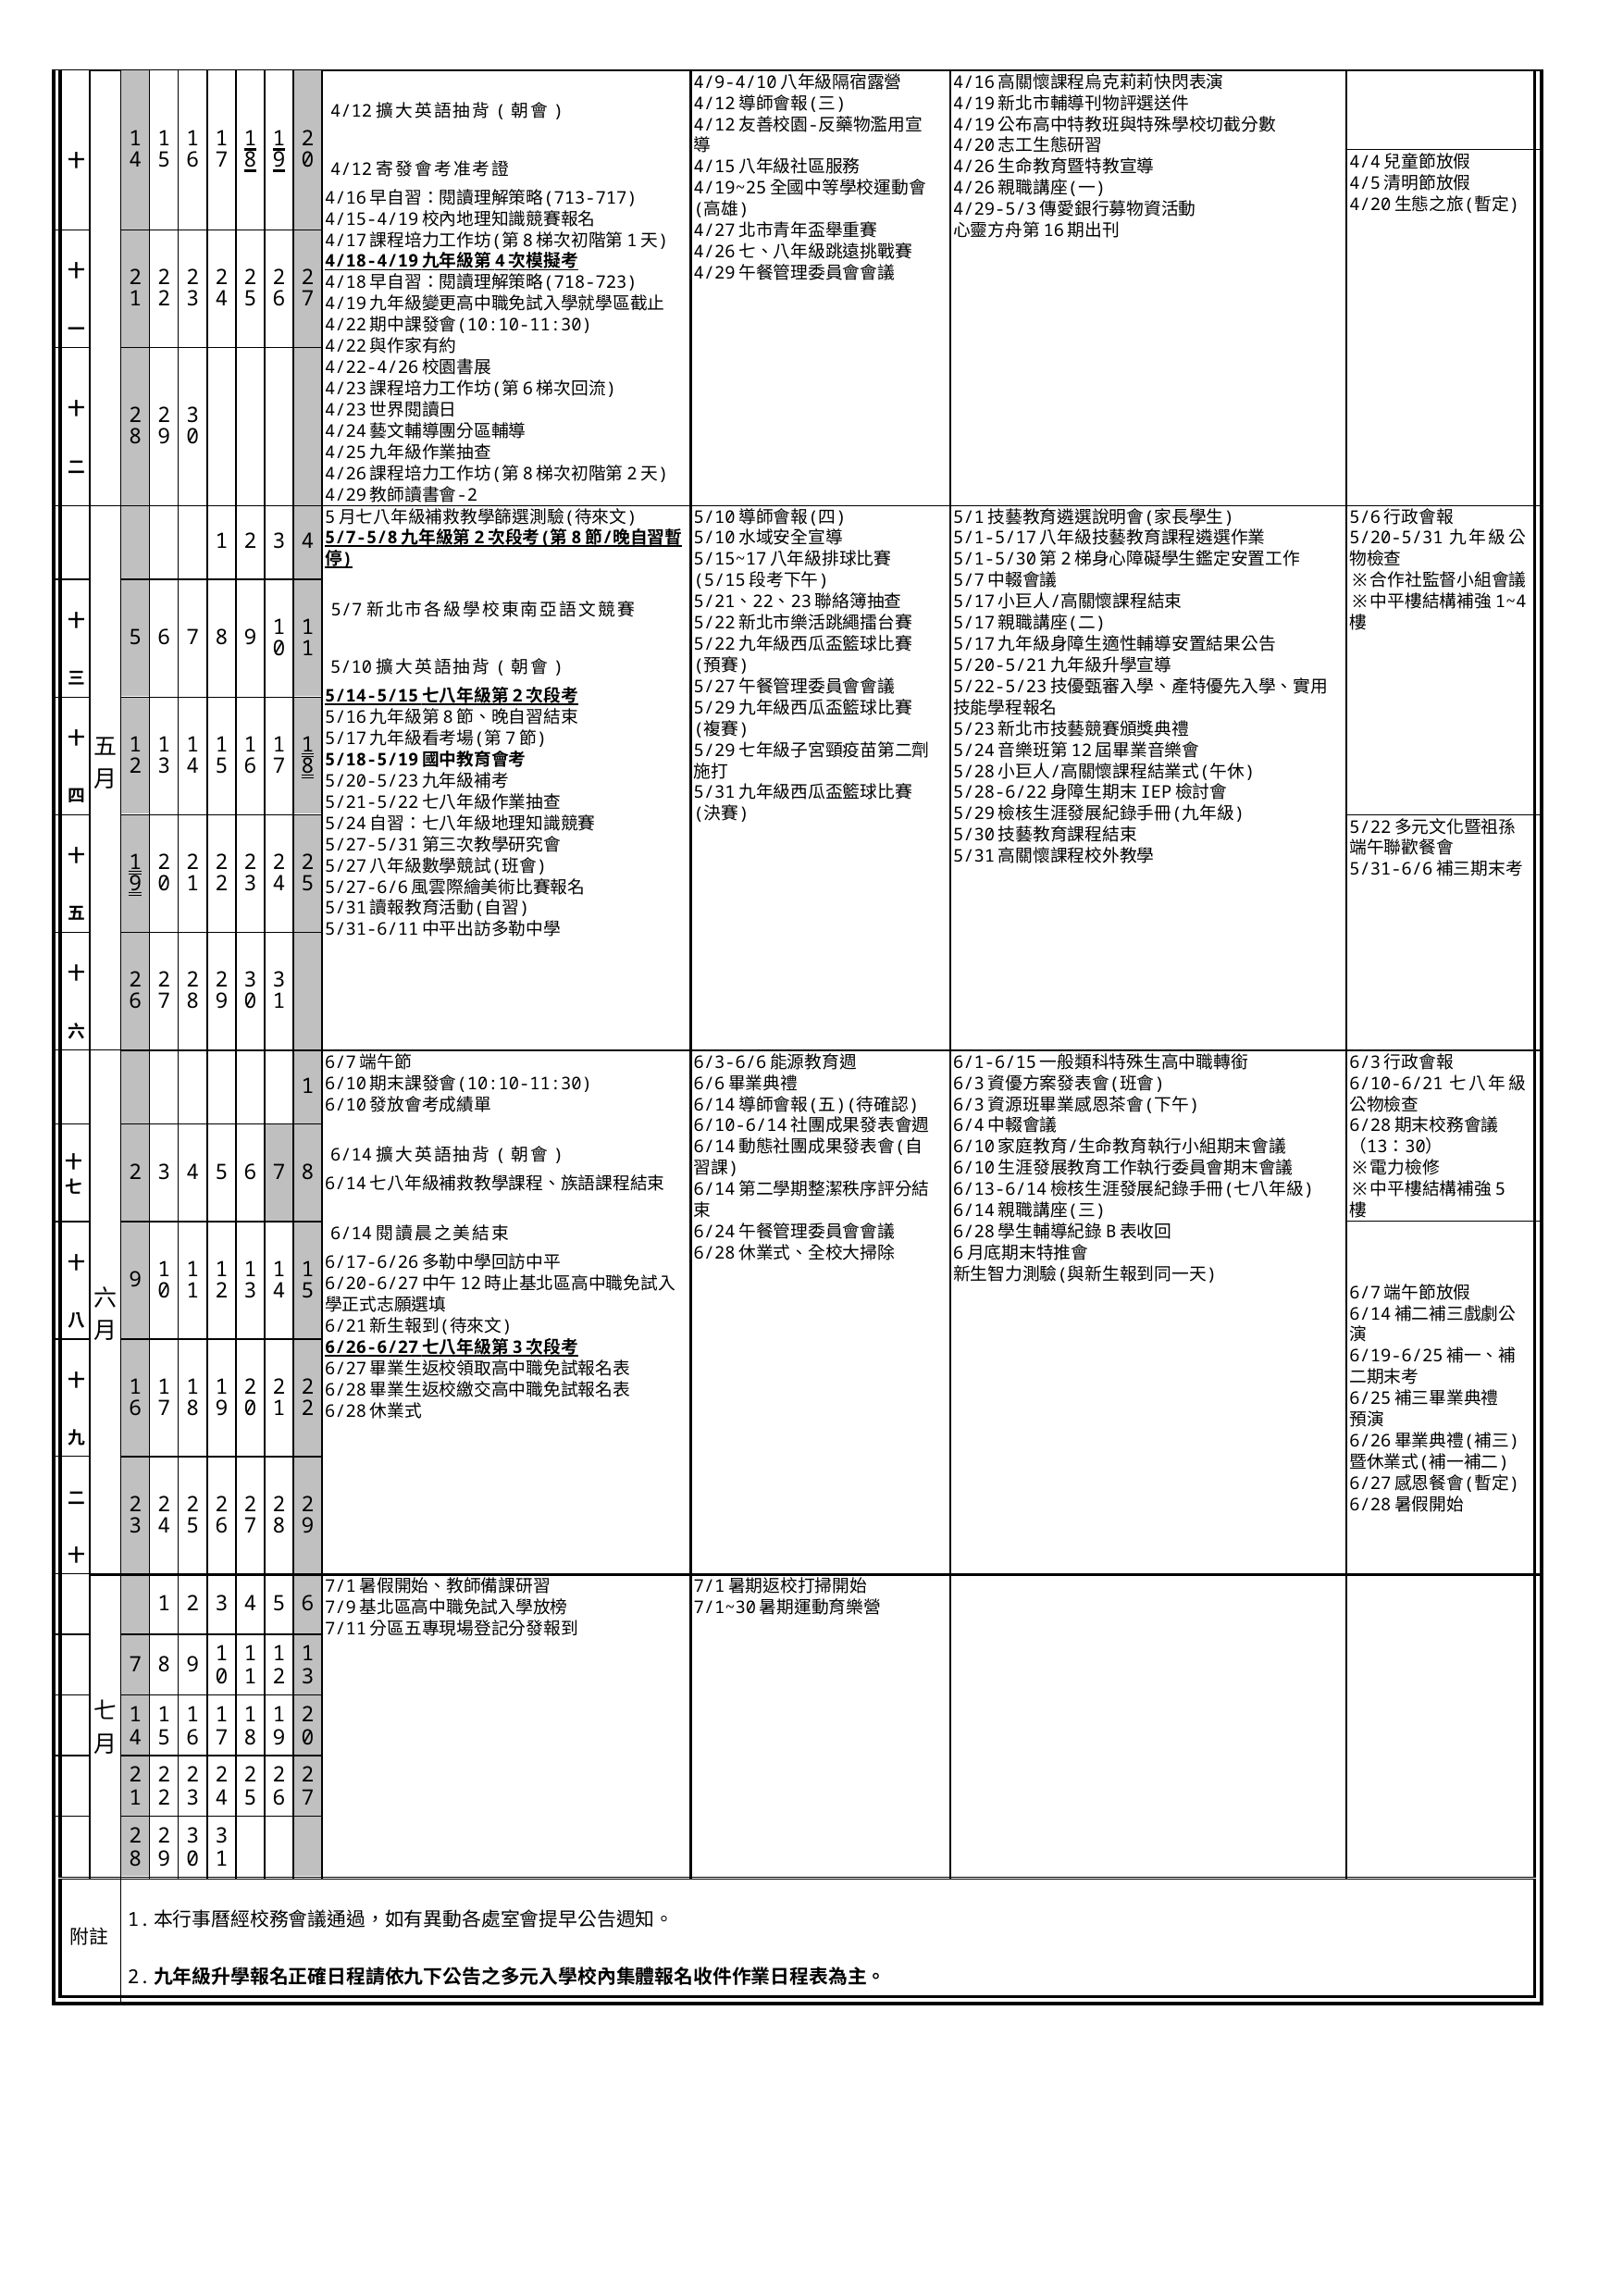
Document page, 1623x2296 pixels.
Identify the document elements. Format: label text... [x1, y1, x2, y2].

table_cell 16 [237, 698, 264, 813]
table_cell 2 [237, 506, 264, 578]
table_cell 14 [121, 70, 149, 230]
table_cell 11 [179, 1222, 206, 1338]
table_cell 二十 [62, 1457, 89, 1573]
table_cell 13 [237, 1222, 264, 1338]
table_cell 5/6行政會報 5/20-5/31九年級公物檢查 ※合作社監督小組會議 ※中平樓結構補強1~4樓 [1347, 506, 1533, 813]
table_cell [62, 1574, 89, 1633]
table_cell 20 [237, 1340, 264, 1456]
table_cell 5 [208, 1124, 235, 1221]
table_cell [121, 1576, 149, 1633]
table_cell 13 [150, 698, 178, 813]
table_cell 26 [266, 1756, 292, 1816]
table_cell 9 [179, 1635, 206, 1694]
table_cell 14 [266, 1222, 292, 1338]
table_cell [62, 1756, 89, 1816]
table_cell 6/3-6/6能源教育週 6/6畢業典禮 6/14導師會報(五)(待確認) 6/10-6/14社團成果發表會週 6/14動態社團成果發表會(自習課) 6/14第二學期整潔秩序評分結束 6/24午餐管理委員會會議 6/28休業式、全校大掃除 [692, 1051, 949, 1573]
table_cell 6/7端午節放假 6/14補二補三戲劇公演 6/19-6/25補一、補 二期末考 6/25補三畢業典禮 預演 6/26畢業典禮(補三) 暨休業式(補一補二) 6/27感恩餐會(暫定) 6/28暑假開始 [1347, 1222, 1533, 1573]
table_cell 7/1暑假開始、教師備課研習 7/9基北區高中職免試入學放榜 7/11分區五專現場登記分發報到 [323, 1576, 689, 1876]
table_cell [179, 1051, 206, 1123]
table_cell 19 [208, 1340, 235, 1456]
table_cell 27 [150, 933, 178, 1049]
table_cell 30 [179, 348, 206, 505]
table_cell [266, 1051, 292, 1123]
table_cell 29 [208, 933, 235, 1049]
table_cell 21 [121, 230, 149, 347]
table_cell 4/16高關懷課程烏克莉莉快閃表演 4/19新北市輔導刊物評選送件 4/19公布高中特教班與特殊學校切截分數 4/20志工生態研習 4/26生命教育暨特教宣導 4/26親職講座(一) 4/29-5/3傳愛銀行募物資活動 心靈方舟第16期出刊 [951, 71, 1345, 505]
table_cell [179, 506, 206, 578]
table_cell [266, 348, 292, 505]
table_cell 十三 [62, 580, 89, 696]
table_cell 7 [266, 1124, 292, 1221]
table_cell [150, 506, 178, 578]
table_cell 5/1技藝教育遴選說明會(家長學生) 5/1-5/17八年級技藝教育課程遴選作業 5/1-5/30第2梯身心障礙學生鑑定安置工作 5/7中輟會議 5/17小巨人/高關懷課程結束 5/17親職講座(二) 5/17九年級身障生適性輔導安置結果公告 5/20-5/21九年級升學宣導 5/22-5/23技優甄審入學、產特優先入學、實用技能學程報名 5/23新北市技藝競賽頒獎典禮 5/24音樂班第12屆畢業音樂會 5/28小巨人/高關懷課程結業式(午休) 5/28-6/22身障生期末IEP檢討會 5/29檢核生涯發展紀錄手冊(九年級) 5/30技藝教育課程結束 5/31高關懷課程校外教學 [951, 506, 1345, 1049]
table_cell 10 [266, 580, 292, 696]
table_cell 10 [208, 1635, 235, 1694]
table_cell 六 月 [91, 1050, 120, 1573]
table_cell 26 [121, 933, 149, 1049]
table_cell 28 [121, 348, 149, 505]
table_cell [208, 1051, 235, 1123]
table_cell 1 [150, 1576, 178, 1633]
table_cell 十一 [62, 230, 89, 347]
table_cell 13 [294, 1635, 321, 1694]
table_cell [91, 71, 120, 505]
table_cell 19 [266, 70, 292, 230]
table_cell 16 [121, 1340, 149, 1456]
table_cell 6 [237, 1124, 264, 1221]
table_cell 2 [121, 1124, 149, 1221]
table_cell 5/10導師會報(四) 5/10水域安全宣導 5/15~17八年級排球比賽(5/15段考下午) 5/21、22、23聯絡簿抽查 5/22新北市樂活跳繩擂台賽 5/22九年級西瓜盃籃球比賽(預賽) 5/27午餐管理委員會會議 5/29九年級西瓜盃籃球比賽(複賽) 5/29七年級子宮頸疫苗第二劑施打 5/31九年級西瓜盃籃球比賽(決賽) [692, 506, 949, 1049]
table_cell 21 [179, 815, 206, 932]
table_cell 24 [150, 1458, 178, 1573]
table_cell [62, 1635, 89, 1694]
table_cell 30 [179, 1817, 206, 1876]
table_cell 七 月 [91, 1576, 120, 1876]
table_cell 4/4兒童節放假 4/5清明節放假 4/20生態之旅(暫定) [1347, 150, 1533, 505]
table_cell 31 [266, 933, 292, 1049]
table_cell 25 [179, 1458, 206, 1573]
table_cell [62, 1695, 89, 1755]
table_cell 11 [237, 1635, 264, 1694]
table_cell 12 [208, 1222, 235, 1338]
table_cell 25 [237, 1756, 264, 1816]
table_cell 9 [121, 1222, 149, 1338]
table_cell 18 [237, 70, 264, 230]
table_cell 29 [150, 1817, 178, 1876]
table_cell 20 [150, 815, 178, 932]
table_cell 14 [179, 698, 206, 813]
table_cell 8 [294, 1124, 321, 1221]
table_cell 17 [150, 1340, 178, 1456]
table_cell 23 [237, 815, 264, 932]
table_cell [1347, 71, 1533, 149]
table_cell 5/22多元文化暨祖孫 端午聯歡餐會 5/31-6/6補三期末考 [1347, 815, 1533, 1049]
table_cell 15 [150, 1695, 178, 1755]
table_cell [1347, 1576, 1533, 1876]
table_cell 15 [208, 698, 235, 813]
table_cell 28 [266, 1458, 292, 1573]
table_cell 1.本行事曆經校務會議通過，如有異動各處室會提早公告週知。 2.九年級升學報名正確日程請依九下公告之多元入學校內集體報名收件作業日程表為主。 [121, 1880, 1533, 1995]
table_cell 16 [179, 1695, 206, 1755]
table_cell 29 [294, 1458, 321, 1573]
table_cell 7 [179, 580, 206, 696]
table_cell 附註 [62, 1880, 120, 1995]
table_cell 23 [179, 230, 206, 347]
table_cell 6/7端午節 6/10期末課發會(10:10-11:30) 6/10發放會考成績單 6/14擴大英語抽背(朝會) 6/14七八年級補救教學課程、族語課程結束 6/14閱讀晨之美結束 6/17-6/26多勒中學回訪中平 6/20-6/27中午12時止基北區高中職免試入學正式志願選填 6/21新生報到(待來文) 6/26-6/27七八年級第3次段考 6/27畢業生返校領取高中職免試報名表 6/28畢業生返校繳交高中職免試報名表 6/28休業式 [323, 1051, 689, 1573]
table_cell 6/3行政會報 6/10-6/21七八年級公物檢查 6/28期末校務會議（13：30） ※電力檢修 ※中平樓結構補強5樓 [1347, 1051, 1533, 1221]
table_cell [62, 1050, 89, 1123]
table_cell 26 [266, 230, 292, 347]
table_cell [294, 348, 321, 505]
table_cell 五 月 [91, 506, 120, 1049]
table_cell [237, 348, 264, 505]
table_cell [294, 1817, 321, 1876]
table_cell 12 [121, 698, 149, 813]
table_cell 7/1暑期返校打掃開始 7/1~30暑期運動育樂營 [692, 1576, 949, 1876]
table_cell 11 [294, 580, 321, 696]
table_cell 十四 [62, 698, 89, 813]
table_cell [121, 506, 149, 578]
table_cell 十七 [62, 1124, 89, 1221]
table_cell 5月七八年級補救教學篩選測驗(待來文) 5/7-5/8九年級第2次段考(第8節/晚自習暫停) 5/7新北市各級學校東南亞語文競賽 5/10擴大英語抽背(朝會) 5/14-5/15七八年級第2次段考 5/16九年級第8節、晚自習結束 5/17九年級看考場(第7節) 5/18-5/19國中教育會考 5/20-5/23九年級補考 5/21-5/22七八年級作業抽查 5/24自習：七八年級地理知識競賽 5/27-5/31第三次教學研究會 5/27八年級數學競試(班會) 5/27-6/6風雲際繪美術比賽報名 5/31讀報教育活動(自習) 5/31-6/11中平出訪多勒中學 [323, 506, 689, 1049]
table_cell [237, 1817, 264, 1876]
table_cell 21 [121, 1756, 149, 1816]
table_cell 24 [208, 1756, 235, 1816]
table_cell 18 [237, 1695, 264, 1755]
table_cell 20 [294, 1695, 321, 1755]
table_cell [62, 1817, 89, 1876]
table_cell [62, 506, 89, 578]
table_cell 22 [294, 1340, 321, 1456]
table_cell 17 [208, 1695, 235, 1755]
table_cell 27 [294, 230, 321, 347]
table_cell 6 [294, 1576, 321, 1633]
table_cell 28 [121, 1817, 149, 1876]
table_cell 8 [150, 1635, 178, 1694]
table_cell 1 [208, 506, 235, 578]
table_cell 27 [237, 1458, 264, 1573]
table_cell 十八 [62, 1222, 89, 1338]
table_cell 6/1-6/15一般類科特殊生高中職轉銜 6/3資優方案發表會(班會) 6/3資源班畢業感恩茶會(下午) 6/4中輟會議 6/10家庭教育/生命教育執行小組期末會議 6/10生涯發展教育工作執行委員會期末會議 6/13-6/14檢核生涯發展紀錄手冊(七八年級) 6/14親職講座(三) 6/28學生輔導紀錄B表收回 6月底期末特推會 新生智力測驗(與新生報到同一天) [951, 1051, 1345, 1573]
table_cell 12 [266, 1635, 292, 1694]
table_cell 9 [237, 580, 264, 696]
table_cell 10 [150, 1222, 178, 1338]
table_cell 5 [266, 1576, 292, 1633]
table_cell 22 [150, 230, 178, 347]
table_cell 17 [208, 70, 235, 230]
table_cell 27 [294, 1756, 321, 1816]
table_cell 3 [208, 1576, 235, 1633]
table_cell [121, 1051, 149, 1123]
table_cell 4/12擴大英語抽背(朝會) 4/12寄發會考准考證 4/16早自習：閱讀理解策略(713-717) 4/15-4/19校內地理知識競賽報名 4/17課程培力工作坊(第8梯次初階第1天) 4/18-4/19九年級第4次模擬考 4/18早自習：閱讀理解策略(718-723) 4/19九年級變更高中職免試入學就學區截止 4/22期中課發會(10:10-11:30) 4/22與作家有約 4/22-4/26校園書展 4/23課程培力工作坊(第6梯次回流) 4/23世界閱讀日 4/24藝文輔導團分區輔導 4/25九年級作業抽查 4/26課程培力工作坊(第8梯次初階第2天) 4/29教師讀書會-2 [323, 71, 689, 505]
table_cell 23 [121, 1458, 149, 1573]
table_cell 3 [266, 506, 292, 578]
table_cell 4 [179, 1124, 206, 1221]
table_cell 22 [150, 1756, 178, 1816]
table_cell 23 [179, 1756, 206, 1816]
table_cell 19 [121, 815, 149, 932]
table_cell 29 [150, 348, 178, 505]
table_cell [266, 1817, 292, 1876]
table_cell 5 [121, 580, 149, 696]
table_cell 25 [237, 230, 264, 347]
table_cell 十六 [62, 933, 89, 1049]
table_cell 18 [179, 1340, 206, 1456]
table_cell 26 [208, 1458, 235, 1573]
table_cell [150, 1051, 178, 1123]
table_cell 十九 [62, 1340, 89, 1456]
table_cell 18 [294, 698, 321, 813]
table_cell 22 [208, 815, 235, 932]
table_cell 15 [294, 1222, 321, 1338]
table_cell 24 [208, 230, 235, 347]
table_cell 24 [266, 815, 292, 932]
table_cell [237, 1051, 264, 1123]
table_cell 1 [294, 1051, 321, 1123]
table_cell 17 [266, 698, 292, 813]
table_cell 7 [121, 1635, 149, 1694]
table_cell 4/9-4/10八年級隔宿露營 4/12導師會報(三) 4/12友善校園-反藥物濫用宣導 4/15八年級社區服務 4/19~25全國中等學校運動會(高雄) 4/27北市青年盃舉重賽 4/26七、八年級跳遠挑戰賽 4/29午餐管理委員會會議 [692, 71, 949, 505]
table_cell 十 [62, 70, 89, 230]
table_cell [208, 348, 235, 505]
table_cell 30 [237, 933, 264, 1049]
table_cell 15 [150, 70, 178, 230]
table_cell 19 [266, 1695, 292, 1755]
table_cell 2 [179, 1576, 206, 1633]
table_cell 20 [294, 70, 321, 230]
table_cell 4 [294, 506, 321, 578]
table_cell 十五 [62, 815, 89, 932]
table_cell 14 [121, 1695, 149, 1755]
table_cell 25 [294, 815, 321, 932]
table_cell [294, 933, 321, 1049]
table_cell 6 [150, 580, 178, 696]
table_cell 28 [179, 933, 206, 1049]
table_cell 8 [208, 580, 235, 696]
table_cell 31 [208, 1817, 235, 1876]
table_cell [951, 1576, 1345, 1876]
table_cell 十二 [62, 348, 89, 505]
table_cell 21 [266, 1340, 292, 1456]
table_cell 16 [179, 70, 206, 230]
table_cell 3 [150, 1124, 178, 1221]
table_cell 4 [237, 1576, 264, 1633]
